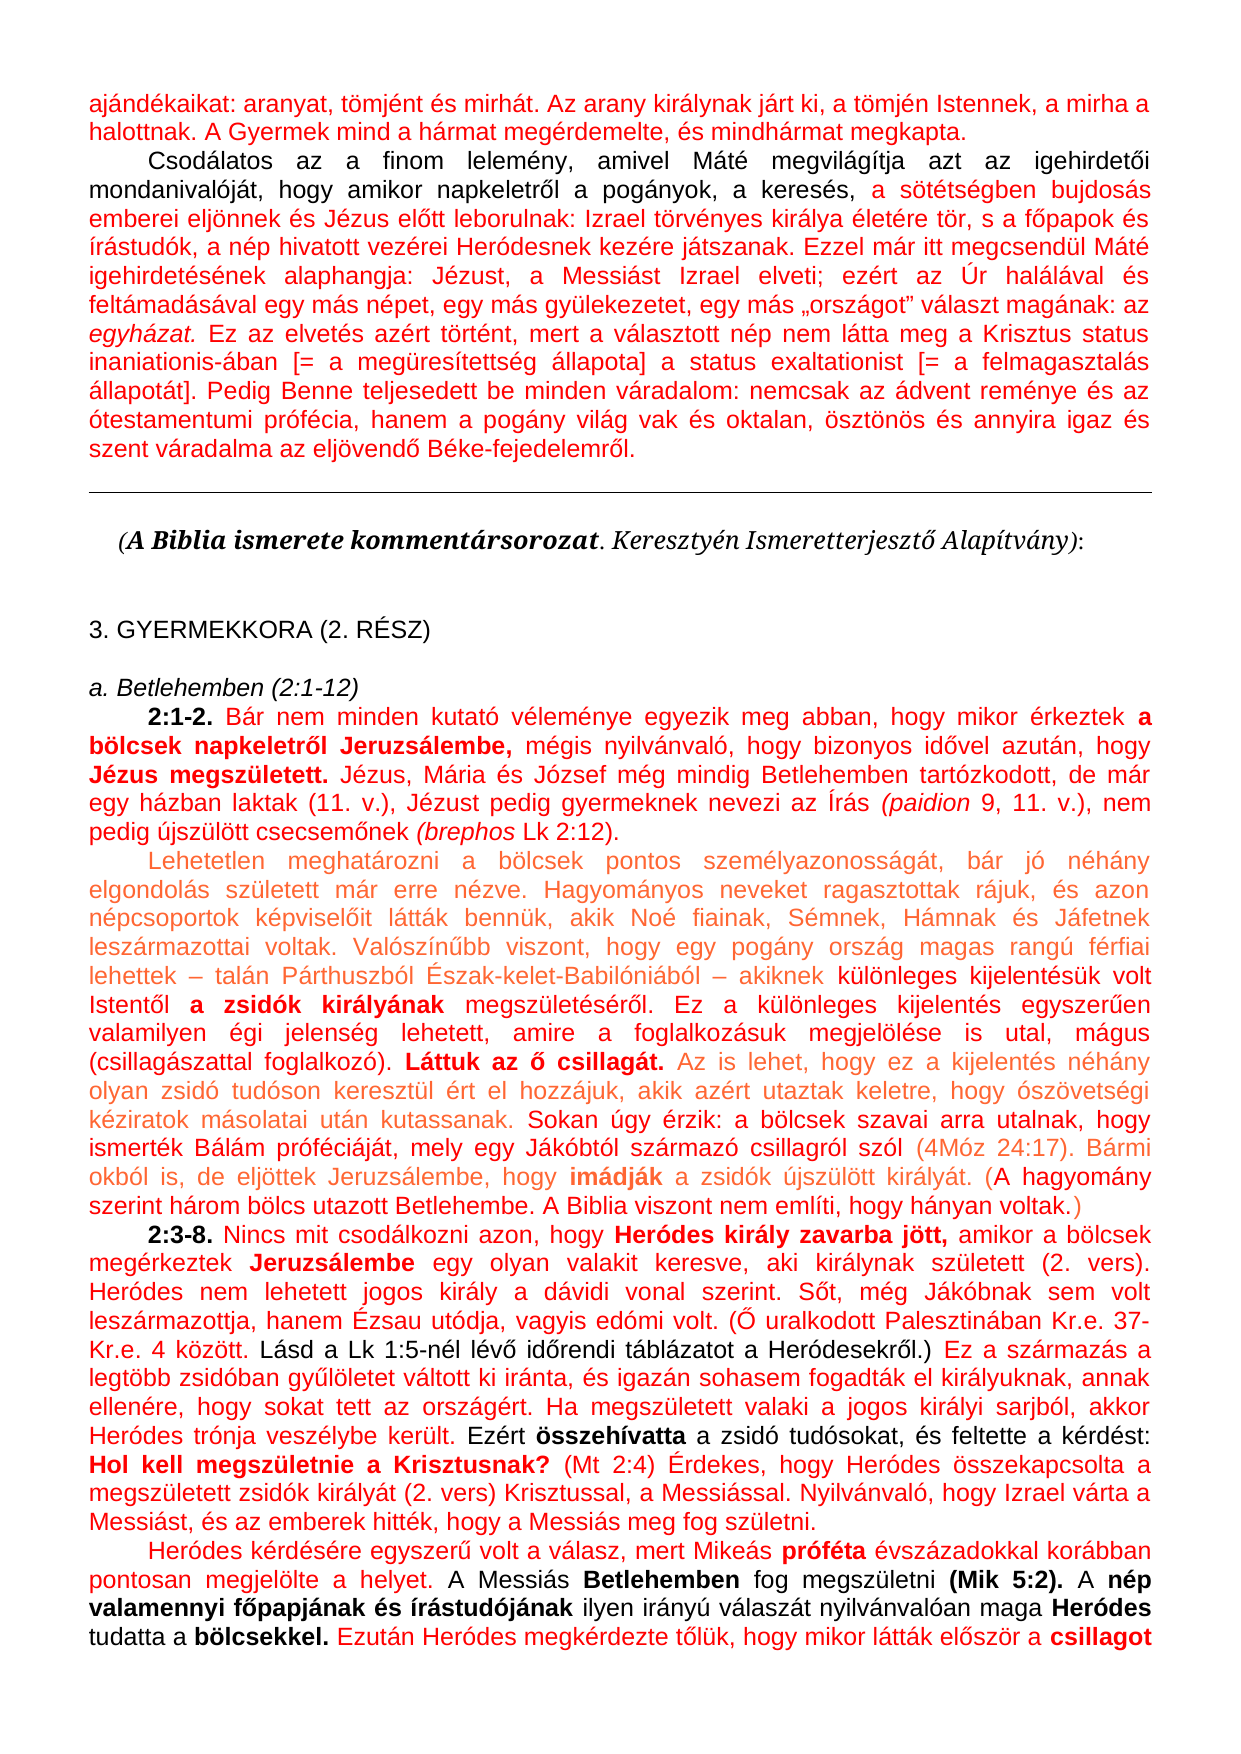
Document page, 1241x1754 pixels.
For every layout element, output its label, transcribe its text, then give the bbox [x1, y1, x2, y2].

text (A Biblia ismerete kommentársorozat. Keresztyén Ismeretterjesztő Alapítvány): [88, 493, 1152, 586]
text 3. GYERMEKKORA (2. RÉSZ) [88, 615, 1152, 644]
text Lehetetlen meghatározni a bölcsek pontos személyazonosságát, bár jó néhány elgondolás született már erre nézve. Hagyományos neveket ragasztottak rájuk, és azon népcsoportok képviselőit látták bennük, akik Noé fiainak, Sémnek, Hámnak és Jáfetnek leszármazottai voltak. Valószínűbb viszont, hogy egy pogány ország magas rangú férfiai lehettek – talán Párthuszból Észak-kelet-Babilóniából – akiknek különleges kijelentésük volt Istentől a zsidók királyának megszületéséről. Ez a különleges kijelentés egyszerűen valamilyen égi jelenség lehetett, amire a foglalkozásuk megjelölése is utal, mágus (csillagászattal foglalkozó). Láttuk az ő csillagát. Az is lehet, hogy ez a kijelentés néhány olyan zsidó tudóson keresztül ért el hozzájuk, akik azért utaztak keletre, hogy ószövetségi kéziratok másolatai után kutassanak. Sokan úgy érzik: a bölcsek szavai arra utalnak, hogy ismerték Bálám próféciáját, mely egy Jákóbtól származó csillagról szól (4Móz 24:17). Bármi okból is, de eljöttek Jeruzsálembe, hogy imádják a zsidók újszülött királyát. (A hagyomány szerint három bölcs utazott Betlehembe. A Biblia viszont nem említi, hogy hányan voltak.) [88, 846, 1152, 1220]
text Csodálatos az a finom lelemény, amivel Máté megvilágítja azt az igehirdetői mondanivalóját, hogy amikor napkeletről a pogányok, a keresés, a sötétségben bujdosás emberei eljönnek és Jézus előtt leborulnak: Izrael törvényes királya életére tör, s a főpapok és írástudók, a nép hivatott vezérei Heródesnek kezére játszanak. Ezzel már itt megcsendül Máté igehirdetésének alaphangja: Jézust, a Messiást Izrael elveti; ezért az Úr halálával és feltámadásával egy más népet, egy más gyülekezetet, egy más „országot” választ magának: az egyházat. Ez az elvetés azért történt, mert a választott nép nem látta meg a Krisztus status inaniationis-ában [= a megüresítettség állapota] a status exaltationist [= a felmagasztalás állapotát]. Pedig Benne teljesedett be minden váradalom: nemcsak az ádvent reménye és az ótestamentumi prófécia, hanem a pogány világ vak és oktalan, ösztönös és annyira igaz és szent váradalma az eljövendő Béke-fejedelemről. [88, 146, 1152, 462]
text a. Betlehemben (2:1-12) [88, 673, 1152, 702]
text Heródes kérdésére egyszerű volt a válasz, mert Mikeás próféta évszázadokkal korábban pontosan megjelölte a helyet. A Messiás Betlehemben fog megszületni (Mik 5:2). A nép valamennyi főpapjának és írástudójának ilyen irányú válaszát nyilvánvalóan maga Heródes tudatta a bölcsekkel. Ezután Heródes megkérdezte tőlük, hogy mikor látták először a csillagot [88, 1536, 1152, 1651]
text ajándékaikat: aranyat, tömjént és mirhát. Az arany királynak járt ki, a tömjén Istennek, a mirha a halottnak. A Gyermek mind a hármat megérdemelte, és mindhármat megkapta. [88, 88, 1152, 146]
text 2:1-2. Bár nem minden kutató véleménye egyezik meg abban, hogy mikor érkeztek a bölcsek napkeletről Jeruzsálembe, mégis nyilvánvaló, hogy bizonyos idővel azután, hogy Jézus megszületett. Jézus, Mária és József még mindig Betlehemben tartózkodott, de már egy házban laktak (11. v.), Jézust pedig gyermeknek nevezi az Írás (paidion 9, 11. v.), nem pedig újszülött csecsemőnek (brephos Lk 2:12). [88, 702, 1152, 846]
text 2:3-8. Nincs mit csodálkozni azon, hogy Heródes király zavarba jött, amikor a bölcsek megérkeztek Jeruzsálembe egy olyan valakit keresve, aki királynak született (2. vers). Heródes nem lehetett jogos király a dávidi vonal szerint. Sőt, még Jákóbnak sem volt leszármazottja, hanem Ézsau utódja, vagyis edómi volt. (Ő uralkodott Palesztinában Kr.e. 37-Kr.e. 4 között. Lásd a Lk 1:5-nél lévő időrendi táblázatot a Heródesekről.) Ez a származás a legtöbb zsidóban gyűlöletet váltott ki iránta, és igazán sohasem fogadták el királyuknak, annak ellenére, hogy sokat tett az országért. Ha megszületett valaki a jogos királyi sarjból, akkor Heródes trónja veszélybe került. Ezért összehívatta a zsidó tudósokat, és feltette a kérdést: Hol kell megszületnie a Krisztusnak? (Mt 2:4) Érdekes, hogy Heródes összekapcsolta a megszületett zsidók királyát (2. vers) Krisztussal, a Messiással. Nyilvánvaló, hogy Izrael várta a Messiást, és az emberek hitték, hogy a Messiás meg fog születni. [88, 1220, 1152, 1536]
